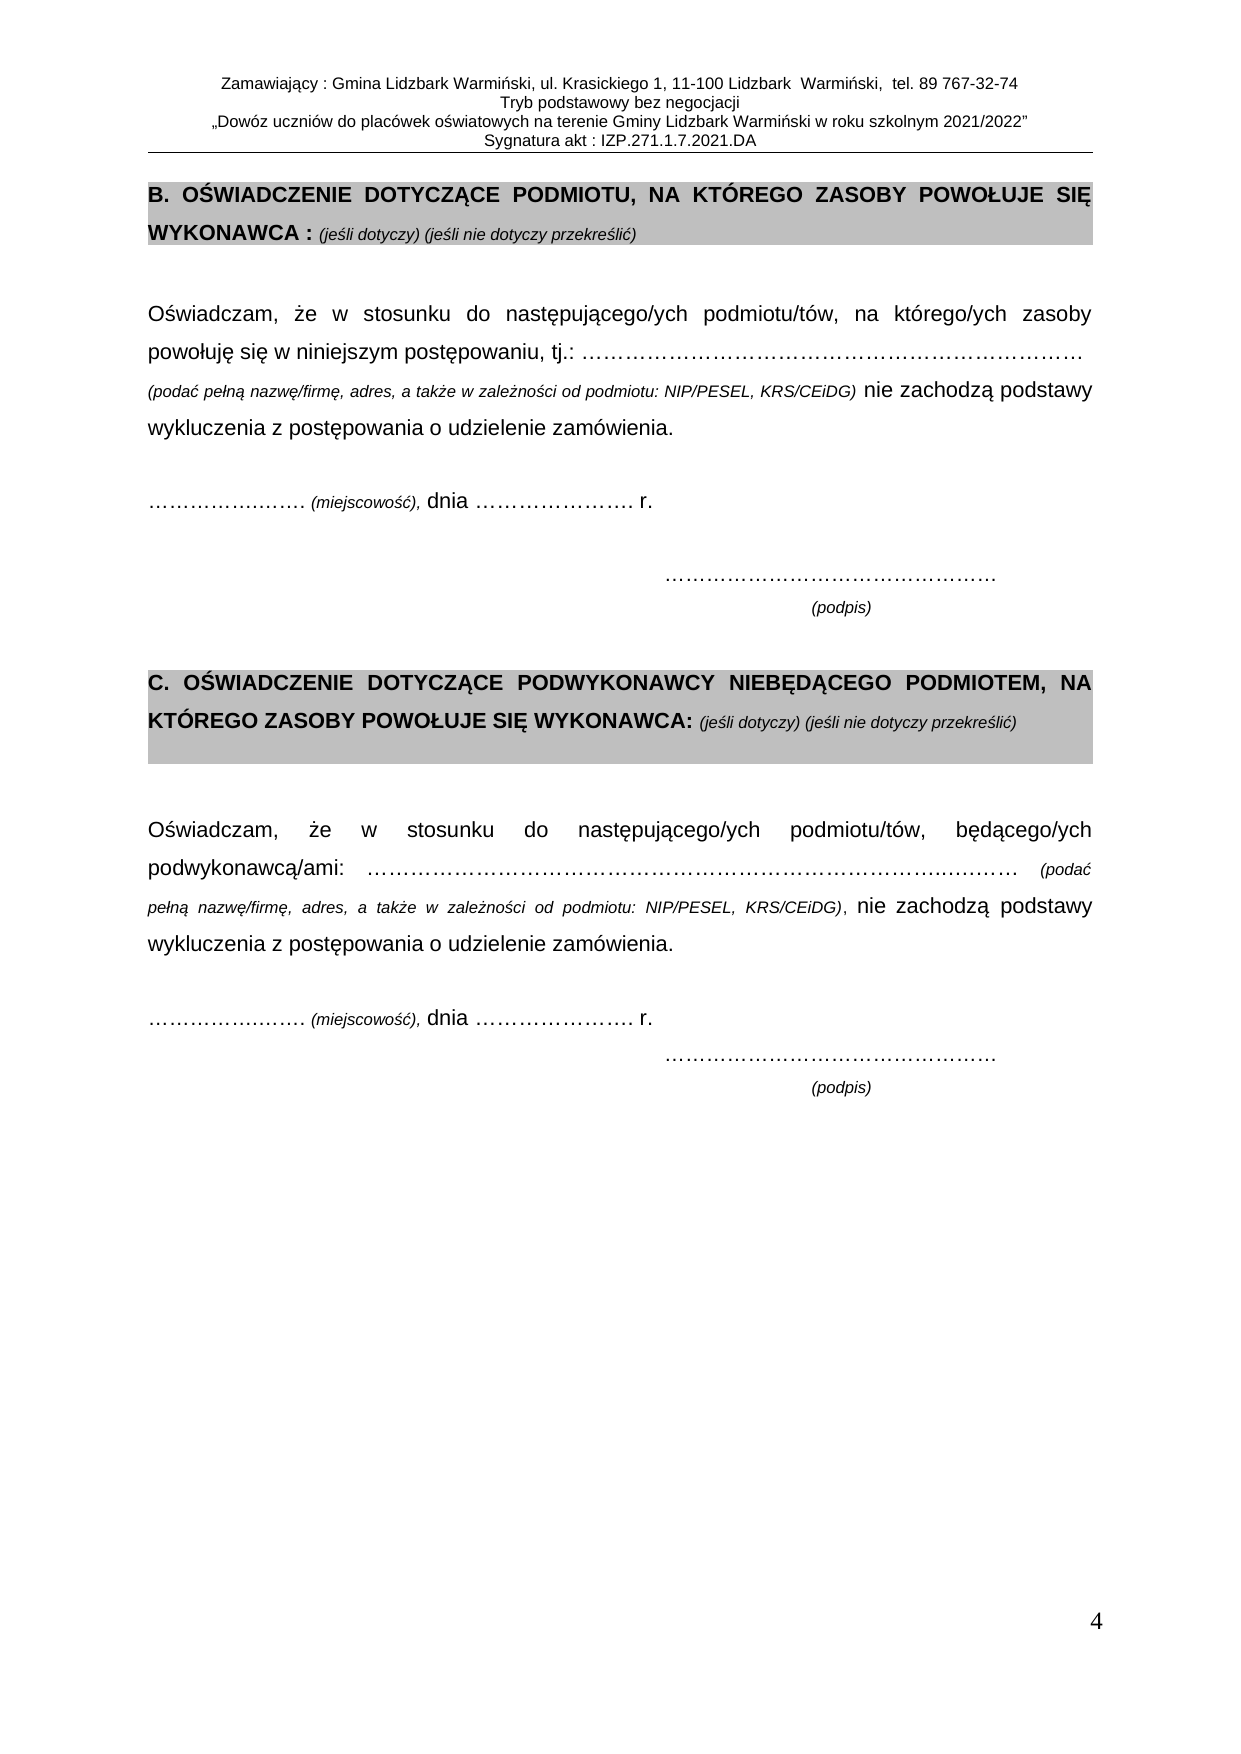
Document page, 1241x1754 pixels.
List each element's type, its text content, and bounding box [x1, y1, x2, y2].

text …………….……. (miejscowość), dnia …………………. r. [148, 488, 1093, 513]
text ………………………………………… [148, 1042, 1093, 1066]
text Oświadczam, że w stosunku do następującego/ych podmiotu/tów, na którego/ych zasoby powołuję się w niniejszym postępowaniu, tj.: …………………………………………………………… (podać pełną nazwę/firmę, adres, a także w zależności od podmiotu: NIP/PESEL, KRS/CEiDG) nie zachodzą podstawy wykluczenia z postępowania o udzielenie zamówienia. [148, 301, 1093, 440]
text …………….……. (miejscowość), dnia …………………. r. [148, 1004, 1093, 1030]
text ………………………………………… [148, 562, 1093, 586]
text Oświadczam, że w stosunku do następującego/ych podmiotu/tów, będącego/ych podwykonawcą/ami: ……………………………………………………………………..….…… (podać pełną nazwę/firmę, adres, a także w zależności od podmiotu: NIP/PESEL, KRS/CEiDG), nie zachodzą podstawy wykluczenia z postępowania o udzielenie zamówienia. [148, 817, 1093, 956]
text (podpis) [738, 598, 1093, 617]
text B. OŚWIADCZENIE DOTYCZĄCE PODMIOTU, NA KTÓREGO ZASOBY POWOŁUJE SIĘ WYKONAWCA : (jeśli dotyczy) (jeśli nie dotyczy przekreślić) [148, 182, 1093, 245]
text (podpis) [738, 1078, 1093, 1097]
text C. OŚWIADCZENIE DOTYCZĄCE PODWYKONAWCY NIEBĘDĄCEGO PODMIOTEM, NA KTÓREGO ZASOBY POWOŁUJE SIĘ WYKONAWCA: (jeśli dotyczy) (jeśli nie dotyczy przekreślić) [148, 670, 1093, 733]
